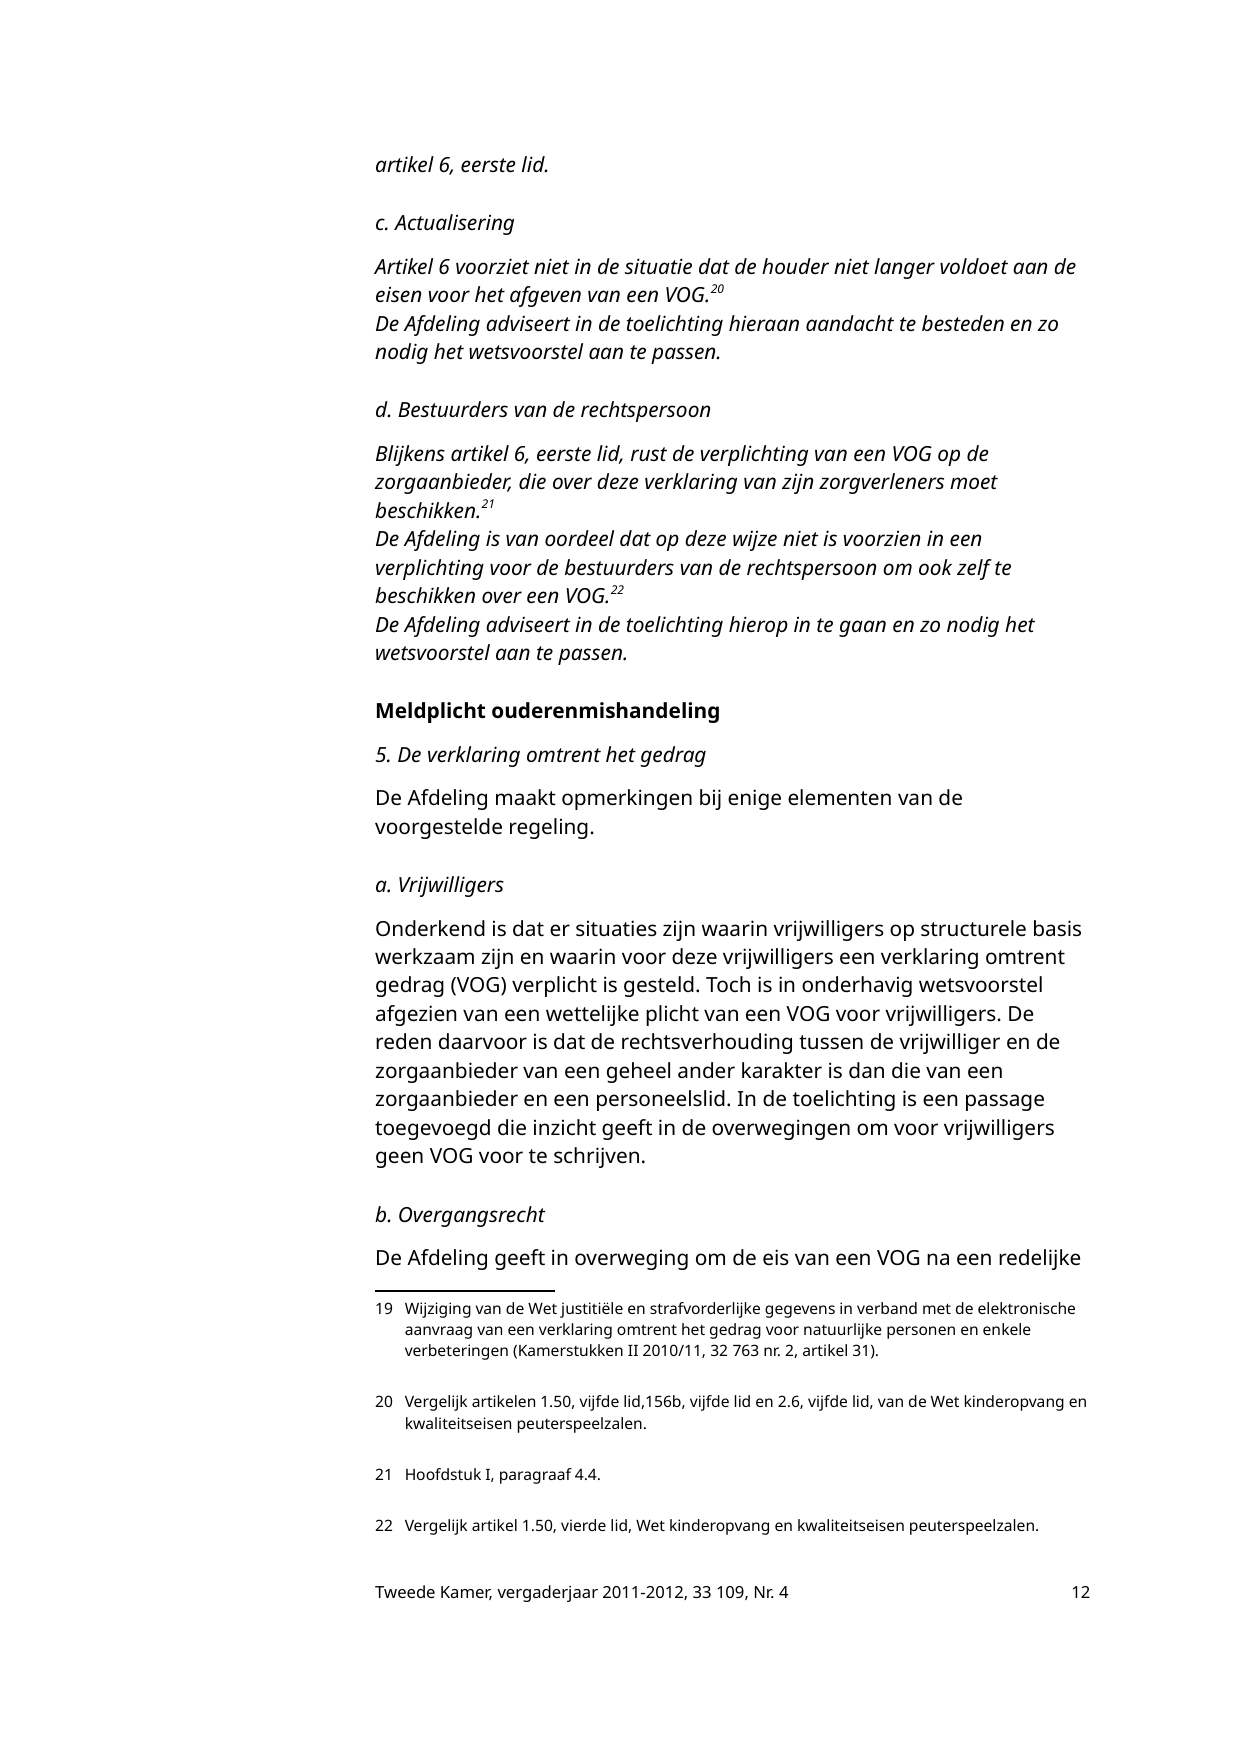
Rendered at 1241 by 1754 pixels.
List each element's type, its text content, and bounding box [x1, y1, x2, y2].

text Vergelijk artikelen 1.50, vijfde lid,156b, vijfde lid en 2.6, vijfde lid, van de Wet kinderopvang en kwaliteitseisen peuterspeelzalen. [375, 1334, 1090, 1391]
text Onderkend is dat er situaties zijn waarin vrijwilligers op structurele basis werkzaam zijn en waarin voor deze vrijwilligers een verklaring omtrent gedrag (VOG) verplicht is gesteld. Toch is in onderhavig wetsvoorstel afgezien van een wettelijke plicht van een VOG voor vrijwilligers. De reden daarvoor is dat de rechtsverhouding tussen de vrijwilliger en de zorgaanbieder van een geheel ander karakter is dan die van een zorgaanbieder en een personeelslid. In de toelichting is een passage toegevoegd die inzicht geeft in de overwegingen om voor vrijwilligers geen VOG voor te schrijven. [375, 1141, 1090, 1170]
text Blijkens artikel 6, eerste lid, rust de verplichting van een VOG op de zorgaanbieder, die over deze verklaring van zijn zorgverleners moet beschikken. [375, 667, 1090, 752]
text a. Vrijwilligers [375, 1098, 1090, 1126]
text 5. De verklaring omtrent het gedrag [375, 967, 1090, 996]
text Meldplicht ouderenmishandeling [375, 924, 1090, 952]
text Om risico's op mishandeling zo veel mogelijk uit te sluiten geeft de Afdeling in overweging ook voor deze categorie te voorzien in het verplicht stellen van een VOG na een redelijke overgangstermijn. Mede in het licht van het openstellen van de mogelijkheid tot het doen van een aanvraag langs elektronische weg behoeft geen sprake te zijn van onoverkomelijke verzwaarde lasten. Voorts past dit bij de vergewisplicht van het voorgestelde artikel 6, eerste lid. [375, 207, 1090, 406]
text Wijziging van de Wet justitiële en strafvorderlijke gegevens in verband met de elektronische aanvraag van een verklaring omtrent het gedrag voor natuurlijke personen en enkele verbeteringen (Kamerstukken II 2010/11, 32 763 nr. 2, artikel 31). [375, 1190, 1090, 1304]
text De Afdeling adviseert in de toelichting hieraan aandacht te besteden en zo nodig het wetsvoorstel aan te passen. [375, 536, 1090, 593]
text Hoofdstuk I, paragraaf 4.4. [375, 1421, 1090, 1449]
text Vergelijk artikel 1.50, vierde lid, Wet kinderopvang en kwaliteitseisen peuterspeelzalen. [375, 1479, 1090, 1536]
text De Afdeling maakt opmerkingen bij enige elementen van de voorgestelde regeling. [375, 1011, 1090, 1068]
text Artikel 6 voorziet niet in de situatie dat de houder niet langer voldoet aan de eisen voor het afgeven van een VOG. [375, 479, 1090, 536]
text d. Bestuurders van de rechtspersoon [375, 623, 1090, 652]
text Ingevolge artikel 16 van het voorstel geldt de verplichting om te beschikken over een VOG alleen voor nieuwe medewerkers. Dit betekent dat zorgverleners die reeds geruime tijd voor een zorgaanbieder werkzaam zijn en niet van werkgever veranderen, geen VOG behoeven over te leggen. [375, 150, 1090, 207]
text De Afdeling adviseert in de toelichting hierop in te gaan en zo nodig het wetsvoorstel aan te passen. [375, 837, 1090, 894]
text c. Actualisering [375, 436, 1090, 464]
text De Afdeling is van oordeel dat op deze wijze niet is voorzien in een verplichting voor de bestuurders van de rechtspersoon om ook zelf te beschikken over een VOG. [375, 752, 1090, 837]
